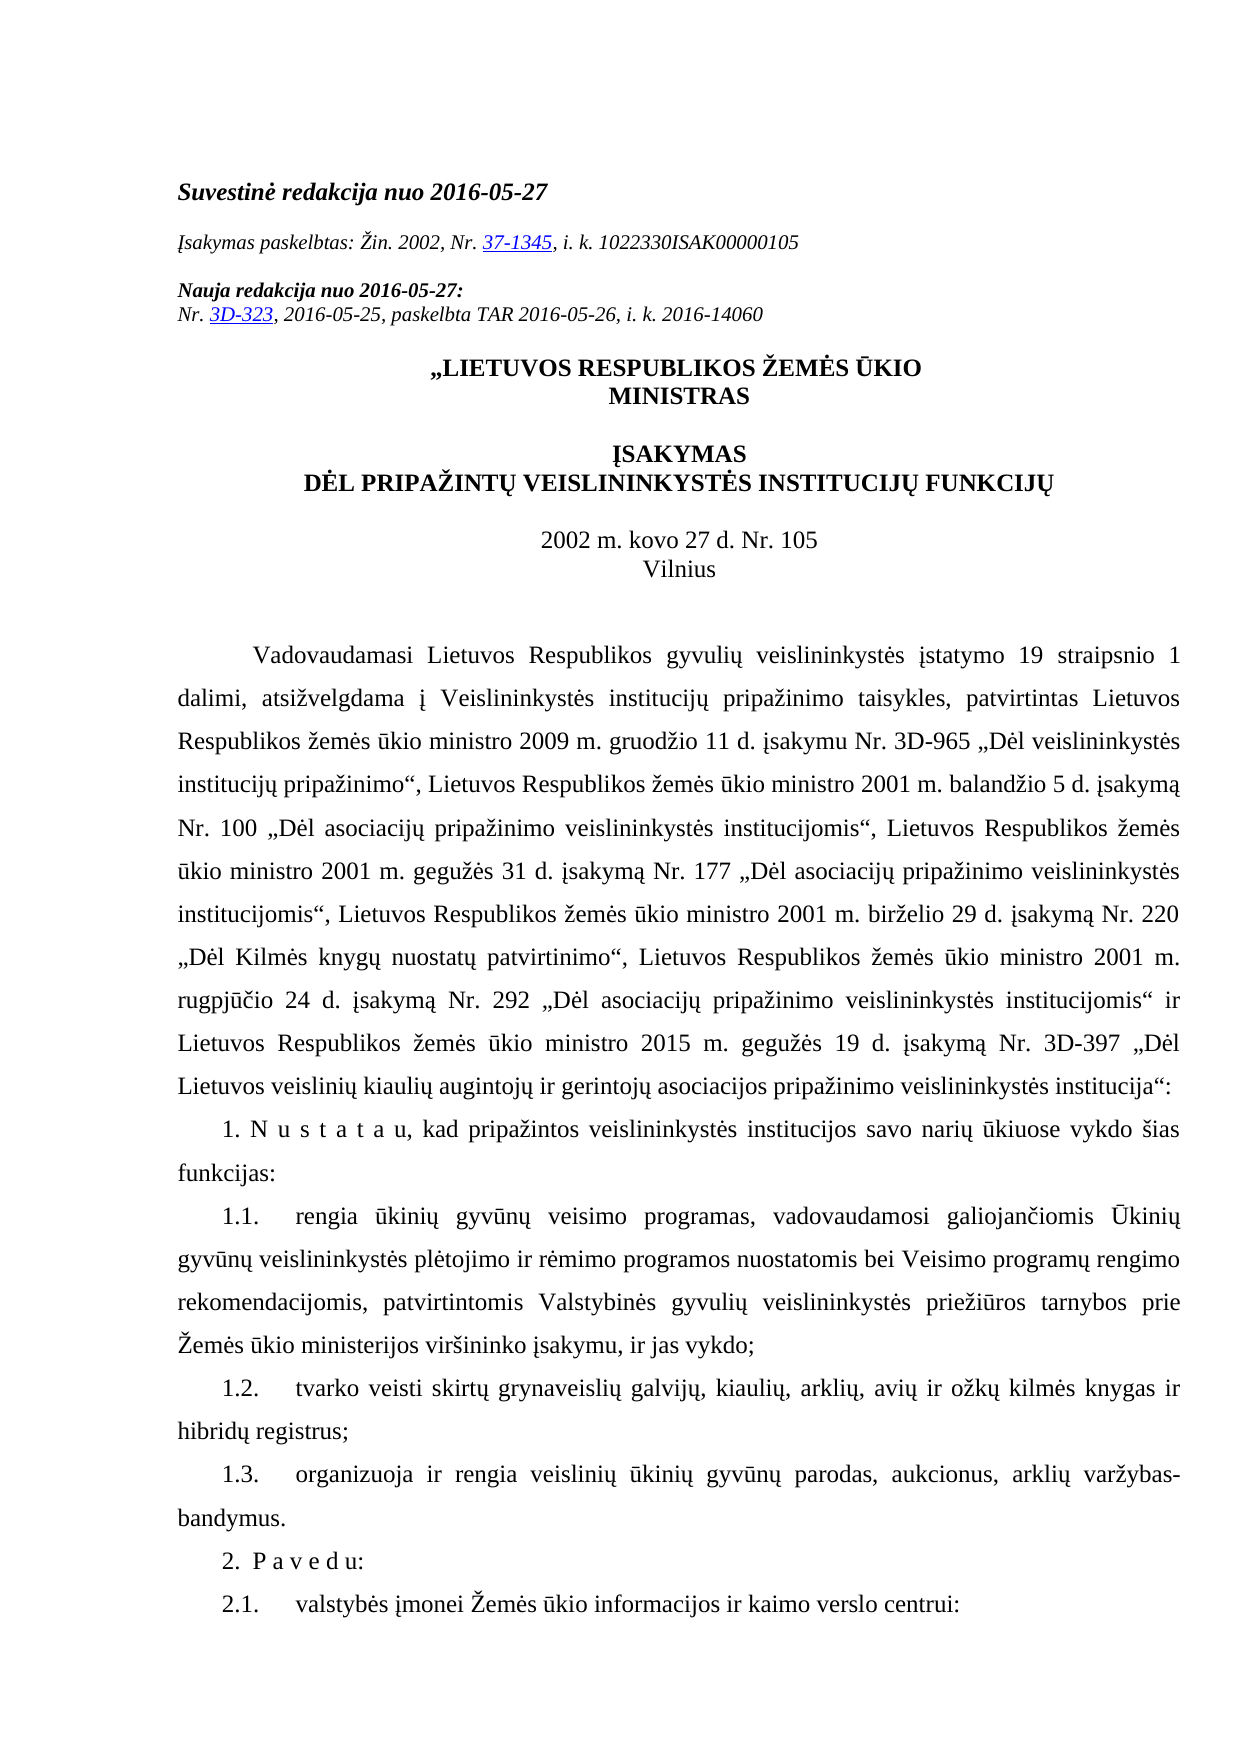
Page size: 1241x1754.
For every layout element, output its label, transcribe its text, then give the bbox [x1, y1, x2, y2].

text ĮSAKYMAS [177, 439, 1181, 468]
text 1.3. organizuoja ir rengia veislinių ūkinių gyvūnų parodas, aukcionus, arklių varžybas-bandymus. [177, 1459, 1181, 1531]
text Vilnius [177, 554, 1181, 583]
text MINISTRAS [177, 381, 1181, 410]
text DĖL PRIPAŽINTŲ VEISLININKYSTĖS INSTITUCIJŲ FUNKCIJŲ [177, 468, 1181, 496]
text 1.2. tvarko veisti skirtų grynaveislių galvijų, kiaulių, arklių, avių ir ožkų kilmės knygas ir hibridų registrus; [177, 1373, 1181, 1445]
text Įsakymas paskelbtas: Žin. 2002, Nr. 37-1345, i. k. 1022330ISAK00000105 [177, 230, 1181, 254]
text Nr. 3D-323, 2016-05-25, paskelbta TAR 2016-05-26, i. k. 2016-14060 [177, 302, 1181, 326]
text Suvestinė redakcija nuo 2016-05-27 [177, 177, 1181, 206]
text Vadovaudamasi Lietuvos Respublikos gyvulių veislininkystės įstatymo 19 straipsnio 1 dalimi, atsižvelgdama į Veislininkystės institucijų pripažinimo taisykles, patvirtintas Lietuvos Respublikos žemės ūkio ministro 2009 m. gruodžio 11 d. įsakymu Nr. 3D-965 „Dėl veislininkystės institucijų pripažinimo“, Lietuvos Respublikos žemės ūkio ministro 2001 m. balandžio 5 d. įsakymą Nr. 100 „Dėl asociacijų pripažinimo veislininkystės institucijomis“, Lietuvos Respublikos žemės ūkio ministro 2001 m. gegužės 31 d. įsakymą Nr. 177 „Dėl asociacijų pripažinimo veislininkystės institucijomis“, Lietuvos Respublikos žemės ūkio ministro 2001 m. birželio 29 d. įsakymą Nr. 220 „Dėl Kilmės knygų nuostatų patvirtinimo“, Lietuvos Respublikos žemės ūkio ministro 2001 m. rugpjūčio 24 d. įsakymą Nr. 292 „Dėl asociacijų pripažinimo veislininkystės institucijomis“ ir Lietuvos Respublikos žemės ūkio ministro 2015 m. gegužės 19 d. įsakymą Nr. 3D-397 „Dėl Lietuvos veislinių kiaulių augintojų ir gerintojų asociacijos pripažinimo veislininkystės institucija“: [177, 640, 1181, 1100]
text 2. P a v e d u: [222, 1546, 1181, 1574]
text 1.1. rengia ūkinių gyvūnų veisimo programas, vadovaudamosi galiojančiomis Ūkinių gyvūnų veislininkystės plėtojimo ir rėmimo programos nuostatomis bei Veisimo programų rengimo rekomendacijomis, patvirtintomis Valstybinės gyvulių veislininkystės priežiūros tarnybos prie Žemės ūkio ministerijos viršininko įsakymu, ir jas vykdo; [177, 1201, 1181, 1359]
text 2.1. valstybės įmonei Žemės ūkio informacijos ir kaimo verslo centrui: [177, 1589, 1181, 1618]
text 2002 m. kovo 27 d. Nr. 105 [177, 525, 1181, 554]
text 1. N u s t a t a u, kad pripažintos veislininkystės institucijos savo narių ūkiuose vykdo šias funkcijas: [177, 1114, 1181, 1186]
text „LIETUVOS RESPUBLIKOS ŽEMĖS ŪKIO [177, 353, 1181, 381]
text Nauja redakcija nuo 2016-05-27: [177, 278, 1181, 302]
